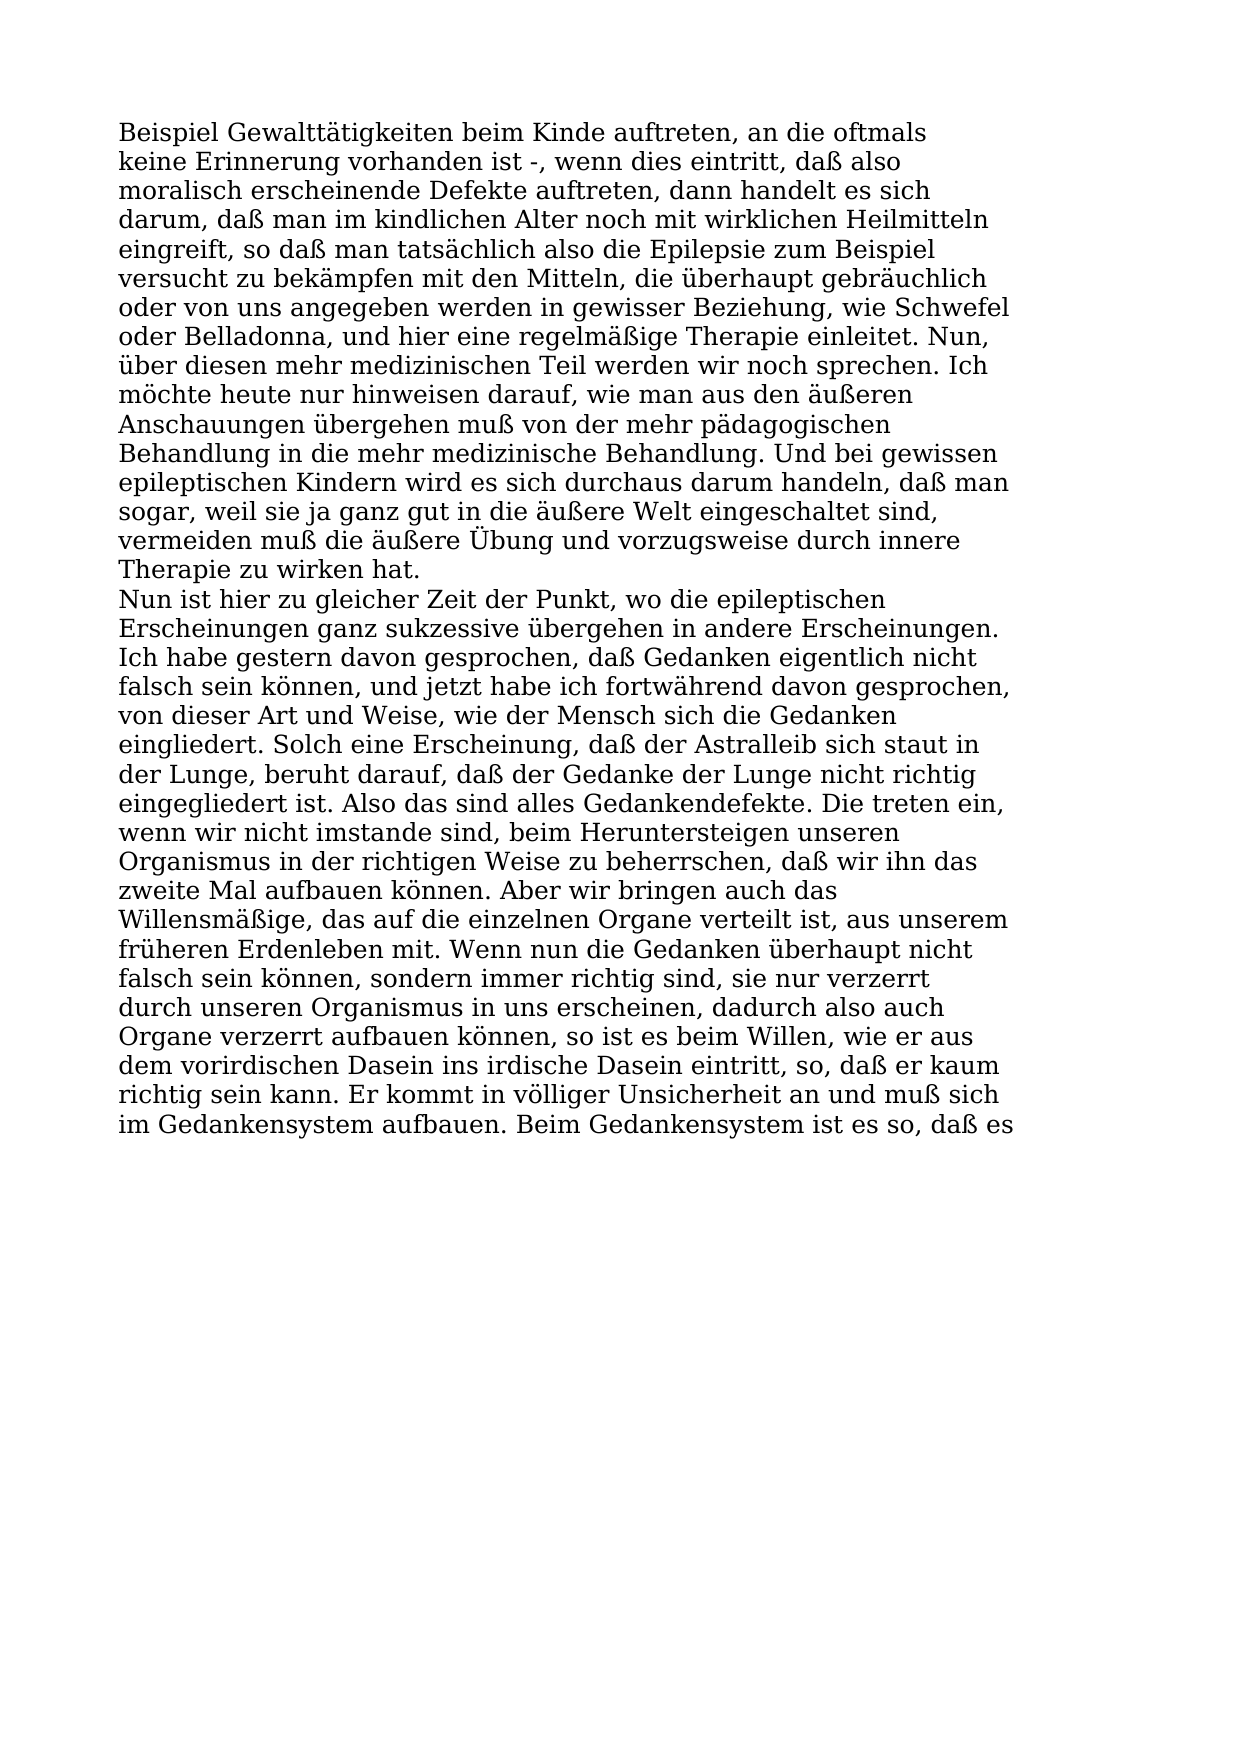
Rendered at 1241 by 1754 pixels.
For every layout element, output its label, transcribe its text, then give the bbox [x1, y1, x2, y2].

text zweite Mal aufbauen können. Aber wir bringen auch das [118, 876, 1122, 906]
text wenn wir nicht imstande sind, beim Heruntersteigen unseren [118, 818, 1122, 847]
text falsch sein können, und jetzt habe ich fortwährend davon gesprochen, [118, 672, 1122, 701]
text darum, daß man im kindlichen Alter noch mit wirklichen Heilmitteln [118, 206, 1122, 235]
text keine Erinnerung vorhanden ist -, wenn dies eintritt, daß also [118, 147, 1122, 176]
text Therapie zu wirken hat. [118, 556, 1122, 585]
text im Gedankensystem aufbauen. Beim Gedankensystem ist es so, daß es [118, 1110, 1122, 1139]
text richtig sein kann. Er kommt in völliger Unsicherheit an und muß sich [118, 1081, 1122, 1110]
text von dieser Art und Weise, wie der Mensch sich die Gedanken [118, 701, 1122, 731]
text Organe verzerrt aufbauen können, so ist es beim Willen, wie er aus [118, 1022, 1122, 1051]
text dem vorirdischen Dasein ins irdische Dasein eintritt, so, daß er kaum [118, 1051, 1122, 1081]
text oder Belladonna, und hier eine regelmäßige Therapie einleitet. Nun, [118, 322, 1122, 351]
text epileptischen Kindern wird es sich durchaus darum handeln, daß man [118, 468, 1122, 497]
text Organismus in der richtigen Weise zu beherrschen, daß wir ihn das [118, 847, 1122, 876]
text moralisch erscheinende Defekte auftreten, dann handelt es sich [118, 176, 1122, 206]
text versucht zu bekämpfen mit den Mitteln, die überhaupt gebräuchlich [118, 264, 1122, 293]
text eingliedert. Solch eine Erscheinung, daß der Astralleib sich staut in [118, 731, 1122, 760]
text eingegliedert ist. Also das sind alles Gedankendefekte. Die treten ein, [118, 789, 1122, 818]
text Ich habe gestern davon gesprochen, daß Gedanken eigentlich nicht [118, 643, 1122, 672]
text Beispiel Gewalttätigkeiten beim Kinde auftreten, an die oftmals [118, 118, 1122, 147]
text Anschauungen übergehen muß von der mehr pädagogischen [118, 410, 1122, 439]
text Willensmäßige, das auf die einzelnen Organe verteilt ist, aus unserem [118, 906, 1122, 935]
text Behandlung in die mehr medizinische Behandlung. Und bei gewissen [118, 439, 1122, 468]
text früheren Erdenleben mit. Wenn nun die Gedanken überhaupt nicht [118, 935, 1122, 964]
text eingreift, so daß man tatsächlich also die Epilepsie zum Beispiel [118, 235, 1122, 264]
text Erscheinungen ganz sukzessive übergehen in andere Erscheinungen. [118, 614, 1122, 643]
text vermeiden muß die äußere Übung und vorzugsweise durch innere [118, 526, 1122, 556]
text sogar, weil sie ja ganz gut in die äußere Welt eingeschaltet sind, [118, 497, 1122, 526]
text oder von uns angegeben werden in gewisser Beziehung, wie Schwefel [118, 293, 1122, 322]
text falsch sein können, sondern immer richtig sind, sie nur verzerrt [118, 964, 1122, 993]
text möchte heute nur hinweisen darauf, wie man aus den äußeren [118, 381, 1122, 410]
text durch unseren Organismus in uns erscheinen, dadurch also auch [118, 993, 1122, 1022]
text der Lunge, beruht darauf, daß der Gedanke der Lunge nicht richtig [118, 760, 1122, 789]
text über diesen mehr medizinischen Teil werden wir noch sprechen. Ich [118, 351, 1122, 381]
text Nun ist hier zu gleicher Zeit der Punkt, wo die epileptischen [118, 585, 1122, 614]
